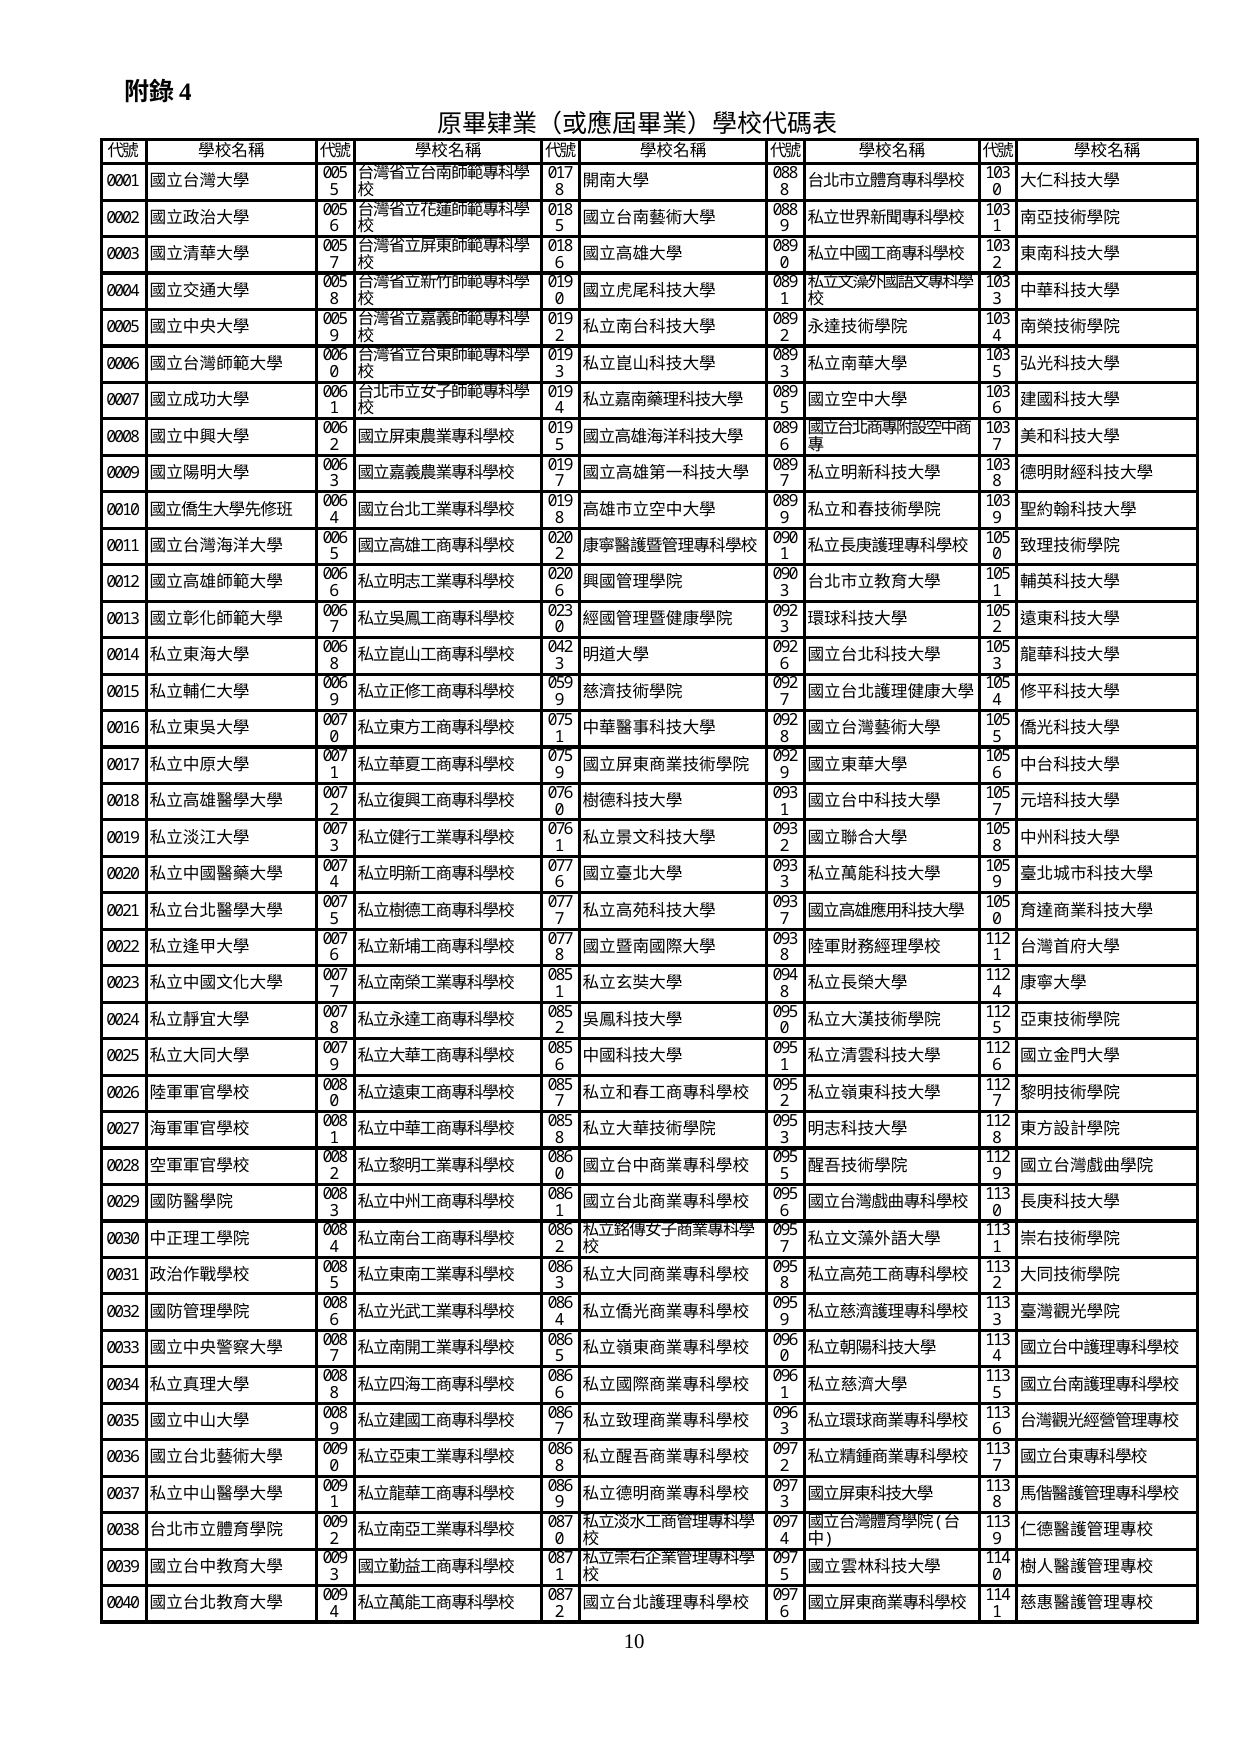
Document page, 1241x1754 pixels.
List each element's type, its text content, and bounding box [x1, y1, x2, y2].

table_cell 0931 [768, 785, 803, 818]
table_cell 私立中原大學 [148, 749, 315, 782]
table_cell 0890 [768, 238, 803, 271]
table_cell 1139 [981, 1514, 1015, 1547]
table_cell 私立東方工商專科學校 [356, 712, 540, 745]
table_cell 0185 [543, 202, 578, 235]
table_cell 國立台北商專附設空中商專 [806, 420, 978, 454]
table_cell 1053 [981, 639, 1015, 672]
table_header 代號 [103, 141, 145, 162]
table_cell 私立大漢技術學院 [806, 1004, 978, 1037]
table_cell 0057 [318, 238, 353, 271]
table_cell 0974 [768, 1514, 803, 1547]
table_cell 國立台北商業專科學校 [581, 1186, 765, 1219]
table_cell 台北市立女子師範專科學校 [356, 384, 540, 417]
table_cell 國立台灣戲曲專科學校 [806, 1186, 978, 1219]
table_cell 0060 [318, 348, 353, 381]
table_cell 0086 [318, 1295, 353, 1329]
table_cell 0035 [103, 1405, 145, 1438]
table_cell 國立台北護理健康大學 [806, 676, 978, 709]
table_cell 政治作戰學校 [148, 1259, 315, 1292]
table_cell 0058 [318, 275, 353, 308]
table_cell 1121 [981, 931, 1015, 964]
table_cell 0926 [768, 639, 803, 672]
table_cell 0018 [103, 785, 145, 818]
table_cell 0869 [543, 1478, 578, 1511]
table_cell 國立臺北大學 [581, 858, 765, 891]
table_cell 中台科技大學 [1018, 749, 1196, 782]
table_cell 0959 [768, 1295, 803, 1329]
table_cell 國立台北工業專科學校 [356, 493, 540, 527]
table_cell 私立南台科技大學 [581, 311, 765, 344]
table_cell 0064 [318, 493, 353, 527]
table_cell 大仁科技大學 [1018, 165, 1196, 198]
table_cell 0067 [318, 603, 353, 636]
table_cell 私立銘傳女子商業專科學校 [581, 1223, 765, 1256]
table_cell 1129 [981, 1150, 1015, 1183]
table_cell 國立台北護理專科學校 [581, 1587, 765, 1620]
table_cell 0005 [103, 311, 145, 344]
table_cell 國立勤益工商專科學校 [356, 1551, 540, 1584]
table_cell 0760 [543, 785, 578, 818]
table_cell 1057 [981, 785, 1015, 818]
table_cell 國立台灣大學 [148, 165, 315, 198]
table_cell 0029 [103, 1186, 145, 1219]
table_cell 0891 [768, 275, 803, 308]
table_cell 國防管理學院 [148, 1295, 315, 1329]
table_cell 開南大學 [581, 165, 765, 198]
table_cell 中華醫事科技大學 [581, 712, 765, 745]
table_cell 私立致理商業專科學校 [581, 1405, 765, 1438]
table_cell 0025 [103, 1040, 145, 1073]
table_cell 國立台灣戲曲學院 [1018, 1150, 1196, 1183]
table_cell 國立屏東商業技術學院 [581, 749, 765, 782]
table_cell 私立玄奘大學 [581, 967, 765, 1001]
table_cell 樹德科技大學 [581, 785, 765, 818]
table_cell 0751 [543, 712, 578, 745]
table_cell 私立僑光商業專科學校 [581, 1295, 765, 1329]
table_cell 0867 [543, 1405, 578, 1438]
table_cell 0903 [768, 566, 803, 599]
table_cell 0076 [318, 931, 353, 964]
table_cell 0028 [103, 1150, 145, 1183]
table_cell 永達技術學院 [806, 311, 978, 344]
table_cell 國立虎尾科技大學 [581, 275, 765, 308]
table_cell 私立中國醫藥大學 [148, 858, 315, 891]
table_cell 臺灣觀光學院 [1018, 1295, 1196, 1329]
table_cell 0871 [543, 1551, 578, 1584]
table_cell 明道大學 [581, 639, 765, 672]
table_cell 0956 [768, 1186, 803, 1219]
table_header 學校名稱 [148, 141, 315, 162]
table_cell 1055 [981, 712, 1015, 745]
table_cell 1130 [981, 1186, 1015, 1219]
table_cell 私立南華大學 [806, 348, 978, 381]
table_cell 國立高雄大學 [581, 238, 765, 271]
table_cell 德明財經科技大學 [1018, 457, 1196, 490]
table_cell 0899 [768, 493, 803, 527]
table_cell 0079 [318, 1040, 353, 1073]
table_cell 0084 [318, 1223, 353, 1256]
table_cell 0006 [103, 348, 145, 381]
table_cell 馬偕醫護管理專科學校 [1018, 1478, 1196, 1511]
table_cell 樹人醫護管理專校 [1018, 1551, 1196, 1584]
table_cell 國立高雄海洋科技大學 [581, 420, 765, 454]
table_cell 私立東海大學 [148, 639, 315, 672]
table_cell 1054 [981, 676, 1015, 709]
table_cell 0031 [103, 1259, 145, 1292]
table_cell 私立淡江大學 [148, 821, 315, 855]
table_cell 1141 [981, 1587, 1015, 1620]
table_cell 1138 [981, 1478, 1015, 1511]
table_cell 私立明志工業專科學校 [356, 566, 540, 599]
table_cell 國立中山大學 [148, 1405, 315, 1438]
table_cell 0961 [768, 1368, 803, 1402]
table_cell 南榮技術學院 [1018, 311, 1196, 344]
table_cell 0027 [103, 1113, 145, 1146]
table_cell 0078 [318, 1004, 353, 1037]
table_cell 0759 [543, 749, 578, 782]
table_cell 台北市立教育大學 [806, 566, 978, 599]
table_cell 空軍軍官學校 [148, 1150, 315, 1183]
table_cell 私立吳鳳工商專科學校 [356, 603, 540, 636]
table_cell 1031 [981, 202, 1015, 235]
table_cell 國立中央警察大學 [148, 1332, 315, 1365]
table_cell 東方設計學院 [1018, 1113, 1196, 1146]
table_cell 國立僑生大學先修班 [148, 493, 315, 527]
table_cell 國立彰化師範大學 [148, 603, 315, 636]
table_cell 醒吾技術學院 [806, 1150, 978, 1183]
table_cell 私立龍華工商專科學校 [356, 1478, 540, 1511]
table_cell 康寧大學 [1018, 967, 1196, 1001]
table_cell 0952 [768, 1077, 803, 1110]
table_cell 0776 [543, 858, 578, 891]
table_cell 1128 [981, 1113, 1015, 1146]
table_cell 0016 [103, 712, 145, 745]
table_cell 台灣省立花蓮師範專科學校 [356, 202, 540, 235]
table_cell 1050 [981, 894, 1015, 928]
table_cell 國立台灣藝術大學 [806, 712, 978, 745]
table_cell 亞東技術學院 [1018, 1004, 1196, 1037]
table_cell 私立亞東工業專科學校 [356, 1441, 540, 1474]
table_cell 1050 [981, 530, 1015, 563]
table_cell 0023 [103, 967, 145, 1001]
table_cell 環球科技大學 [806, 603, 978, 636]
table_cell 私立中華工商專科學校 [356, 1113, 540, 1146]
table_cell 國立台中商業專科學校 [581, 1150, 765, 1183]
table_cell 0090 [318, 1441, 353, 1474]
table_cell 0082 [318, 1150, 353, 1183]
table_cell 0033 [103, 1332, 145, 1365]
table_cell 0008 [103, 420, 145, 454]
table_cell 0069 [318, 676, 353, 709]
table_cell 私立慈濟大學 [806, 1368, 978, 1402]
table_cell 私立大華技術學院 [581, 1113, 765, 1146]
table_cell 康寧醫護暨管理專科學校 [581, 530, 765, 563]
table_cell 1127 [981, 1077, 1015, 1110]
table_cell 私立醒吾商業專科學校 [581, 1441, 765, 1474]
table_cell 0865 [543, 1332, 578, 1365]
table_cell 0002 [103, 202, 145, 235]
table_cell 台灣省立台南師範專科學校 [356, 165, 540, 198]
table_cell 私立萬能科技大學 [806, 858, 978, 891]
table_cell 南亞技術學院 [1018, 202, 1196, 235]
table_cell 0065 [318, 530, 353, 563]
table_cell 國立屏東科技大學 [806, 1478, 978, 1511]
table_cell 0037 [103, 1478, 145, 1511]
table_cell 國立台北教育大學 [148, 1587, 315, 1620]
table_cell 私立明新科技大學 [806, 457, 978, 490]
table_cell 0893 [768, 348, 803, 381]
table_cell 0858 [543, 1113, 578, 1146]
table_cell 1037 [981, 420, 1015, 454]
table_cell 國立政治大學 [148, 202, 315, 235]
table_cell 私立國際商業專科學校 [581, 1368, 765, 1402]
table_cell 0026 [103, 1077, 145, 1110]
table_cell 國立陽明大學 [148, 457, 315, 490]
table_cell 0088 [318, 1368, 353, 1402]
table_cell 0870 [543, 1514, 578, 1547]
table_cell 0866 [543, 1368, 578, 1402]
table_cell 國立金門大學 [1018, 1040, 1196, 1073]
table_cell 0020 [103, 858, 145, 891]
table_cell 0070 [318, 712, 353, 745]
table_cell 0864 [543, 1295, 578, 1329]
table_cell 0056 [318, 202, 353, 235]
table_cell 私立高苑工商專科學校 [806, 1259, 978, 1292]
table_cell 私立輔仁大學 [148, 676, 315, 709]
table_cell 0953 [768, 1113, 803, 1146]
table_cell 0938 [768, 931, 803, 964]
table_header 代號 [318, 141, 353, 162]
table_cell 私立東南工業專科學校 [356, 1259, 540, 1292]
table_cell 0892 [768, 311, 803, 344]
table_cell 國立高雄工商專科學校 [356, 530, 540, 563]
text 原畢肄業（或應屆畢業）學校代碼表 [124, 109, 1150, 138]
table_cell 國立屏東商業專科學校 [806, 1587, 978, 1620]
table_cell 1124 [981, 967, 1015, 1001]
table_cell 育達商業科技大學 [1018, 894, 1196, 928]
table_cell 1036 [981, 384, 1015, 417]
table_cell 0933 [768, 858, 803, 891]
table_cell 0860 [543, 1150, 578, 1183]
table_cell 0030 [103, 1223, 145, 1256]
table_cell 0976 [768, 1587, 803, 1620]
table_cell 弘光科技大學 [1018, 348, 1196, 381]
table_cell 國立台灣體育學院(台中) [806, 1514, 978, 1547]
table_cell 1058 [981, 821, 1015, 855]
table_cell 中州科技大學 [1018, 821, 1196, 855]
table_cell 私立南亞工業專科學校 [356, 1514, 540, 1547]
table_cell 1032 [981, 238, 1015, 271]
table_cell 慈濟技術學院 [581, 676, 765, 709]
table_cell 1052 [981, 603, 1015, 636]
table_cell 私立崇右企業管理專科學校 [581, 1551, 765, 1584]
table_cell 0075 [318, 894, 353, 928]
table_cell 私立萬能工商專科學校 [356, 1587, 540, 1620]
table_cell 0010 [103, 493, 145, 527]
table_cell 0932 [768, 821, 803, 855]
text 附錄4 [124, 77, 1150, 107]
table_cell 私立逢甲大學 [148, 931, 315, 964]
table_cell 1034 [981, 311, 1015, 344]
table_cell 台北市立體育專科學校 [806, 165, 978, 198]
table_cell 0862 [543, 1223, 578, 1256]
table_cell 0778 [543, 931, 578, 964]
table_cell 私立崑山科技大學 [581, 348, 765, 381]
table_cell 0085 [318, 1259, 353, 1292]
table_cell 私立慈濟護理專科學校 [806, 1295, 978, 1329]
table_cell 私立精鍾商業專科學校 [806, 1441, 978, 1474]
table_cell 私立健行工業專科學校 [356, 821, 540, 855]
table_cell 0193 [543, 348, 578, 381]
table_cell 0004 [103, 275, 145, 308]
table_cell 台北市立體育學院 [148, 1514, 315, 1547]
table_cell 台灣省立嘉義師範專科學校 [356, 311, 540, 344]
table_cell 私立和春工商專科學校 [581, 1077, 765, 1110]
table_cell 0015 [103, 676, 145, 709]
table_cell 私立崑山工商專科學校 [356, 639, 540, 672]
table_cell 台灣首府大學 [1018, 931, 1196, 964]
table_cell 元培科技大學 [1018, 785, 1196, 818]
table_cell 0186 [543, 238, 578, 271]
table_cell 台灣觀光經營管理專校 [1018, 1405, 1196, 1438]
table_cell 0928 [768, 712, 803, 745]
table_cell 1039 [981, 493, 1015, 527]
table_cell 0194 [543, 384, 578, 417]
table_cell 1056 [981, 749, 1015, 782]
table_cell 0957 [768, 1223, 803, 1256]
table_cell 私立朝陽科技大學 [806, 1332, 978, 1365]
table_cell 1134 [981, 1332, 1015, 1365]
table_header 學校名稱 [581, 141, 765, 162]
table_cell 1137 [981, 1441, 1015, 1474]
table_cell 私立世界新聞專科學校 [806, 202, 978, 235]
table_cell 0055 [318, 165, 353, 198]
table_cell 0973 [768, 1478, 803, 1511]
table_cell 僑光科技大學 [1018, 712, 1196, 745]
table_cell 私立大同商業專科學校 [581, 1259, 765, 1292]
table_cell 私立南榮工業專科學校 [356, 967, 540, 1001]
table_cell 私立高苑科技大學 [581, 894, 765, 928]
table_cell 0032 [103, 1295, 145, 1329]
table_cell 0022 [103, 931, 145, 964]
table_cell 0948 [768, 967, 803, 1001]
table_cell 高雄市立空中大學 [581, 493, 765, 527]
table_cell 0857 [543, 1077, 578, 1110]
table_cell 仁德醫護管理專校 [1018, 1514, 1196, 1547]
table_cell 0202 [543, 530, 578, 563]
table_cell 0863 [543, 1259, 578, 1292]
table_cell 0092 [318, 1514, 353, 1547]
table_cell 0071 [318, 749, 353, 782]
table_cell 東南科技大學 [1018, 238, 1196, 271]
table_cell 1136 [981, 1405, 1015, 1438]
table_cell 0080 [318, 1077, 353, 1110]
table_cell 0955 [768, 1150, 803, 1183]
table_cell 私立四海工商專科學校 [356, 1368, 540, 1402]
table_cell 陸軍財務經理學校 [806, 931, 978, 964]
table_cell 0036 [103, 1441, 145, 1474]
table_cell 1135 [981, 1368, 1015, 1402]
table_cell 私立中國文化大學 [148, 967, 315, 1001]
table_cell 國立暨南國際大學 [581, 931, 765, 964]
table_cell 0197 [543, 457, 578, 490]
table_cell 私立淡水工商管理專科學校 [581, 1514, 765, 1547]
table_cell 0087 [318, 1332, 353, 1365]
table_cell 私立中山醫學大學 [148, 1478, 315, 1511]
table_cell 國立交通大學 [148, 275, 315, 308]
table_cell 0975 [768, 1551, 803, 1584]
table_cell 慈惠醫護管理專校 [1018, 1587, 1196, 1620]
table_cell 0868 [543, 1441, 578, 1474]
table_cell 0011 [103, 530, 145, 563]
table_cell 0001 [103, 165, 145, 198]
table_cell 長庚科技大學 [1018, 1186, 1196, 1219]
table_cell 國立高雄第一科技大學 [581, 457, 765, 490]
table_cell 0896 [768, 420, 803, 454]
table_cell 國立清華大學 [148, 238, 315, 271]
table_cell 0198 [543, 493, 578, 527]
table_cell 0895 [768, 384, 803, 417]
table_cell 0034 [103, 1368, 145, 1402]
table_cell 臺北城市科技大學 [1018, 858, 1196, 891]
table_cell 0091 [318, 1478, 353, 1511]
table_cell 0937 [768, 894, 803, 928]
table_cell 0061 [318, 384, 353, 417]
table_cell 國立台灣海洋大學 [148, 530, 315, 563]
table_cell 國立台南藝術大學 [581, 202, 765, 235]
table_cell 私立正修工商專科學校 [356, 676, 540, 709]
table_cell 0856 [543, 1040, 578, 1073]
table_cell 1051 [981, 566, 1015, 599]
table_cell 私立復興工商專科學校 [356, 785, 540, 818]
table_cell 國立中興大學 [148, 420, 315, 454]
table_cell 0852 [543, 1004, 578, 1037]
table_cell 0777 [543, 894, 578, 928]
table_cell 私立光武工業專科學校 [356, 1295, 540, 1329]
table_cell 0206 [543, 566, 578, 599]
table_cell 1140 [981, 1551, 1015, 1584]
table_cell 0081 [318, 1113, 353, 1146]
table_cell 0003 [103, 238, 145, 271]
table_cell 私立德明商業專科學校 [581, 1478, 765, 1511]
table_cell 0040 [103, 1587, 145, 1620]
table_cell 私立樹德工商專科學校 [356, 894, 540, 928]
table_cell 私立真理大學 [148, 1368, 315, 1402]
table_cell 0007 [103, 384, 145, 417]
table_cell 0230 [543, 603, 578, 636]
table_cell 台灣省立台東師範專科學校 [356, 348, 540, 381]
table_cell 0066 [318, 566, 353, 599]
table_cell 國立高雄應用科技大學 [806, 894, 978, 928]
table_header 代號 [981, 141, 1015, 162]
table_cell 興國管理學院 [581, 566, 765, 599]
table_cell 私立黎明工業專科學校 [356, 1150, 540, 1183]
table_cell 國立台東專科學校 [1018, 1441, 1196, 1474]
table_cell 0024 [103, 1004, 145, 1037]
table_cell 1131 [981, 1223, 1015, 1256]
table_cell 私立東吳大學 [148, 712, 315, 745]
table_cell 國立嘉義農業專科學校 [356, 457, 540, 490]
table_cell 0094 [318, 1587, 353, 1620]
table_cell 中正理工學院 [148, 1223, 315, 1256]
table_cell 1059 [981, 858, 1015, 891]
table_cell 修平科技大學 [1018, 676, 1196, 709]
table_cell 台灣省立屏東師範專科學校 [356, 238, 540, 271]
table_cell 私立嶺東商業專科學校 [581, 1332, 765, 1365]
table_cell 私立文藻外國語文專科學校 [806, 275, 978, 308]
table_cell 0014 [103, 639, 145, 672]
table_cell 0927 [768, 676, 803, 709]
table_cell 0062 [318, 420, 353, 454]
table_cell 0038 [103, 1514, 145, 1547]
table_cell 1035 [981, 348, 1015, 381]
table_cell 私立新埔工商專科學校 [356, 931, 540, 964]
table_cell 私立清雲科技大學 [806, 1040, 978, 1073]
table_cell 私立中國工商專科學校 [806, 238, 978, 271]
table_cell 致理技術學院 [1018, 530, 1196, 563]
table_cell 私立景文科技大學 [581, 821, 765, 855]
table_cell 0923 [768, 603, 803, 636]
table_cell 0972 [768, 1441, 803, 1474]
table_cell 0958 [768, 1259, 803, 1292]
table_cell 私立嘉南藥理科技大學 [581, 384, 765, 417]
table_header 學校名稱 [806, 141, 978, 162]
table_cell 0599 [543, 676, 578, 709]
table_header 代號 [543, 141, 578, 162]
table_cell 國立台灣師範大學 [148, 348, 315, 381]
table_cell 海軍軍官學校 [148, 1113, 315, 1146]
table_cell 0012 [103, 566, 145, 599]
table_cell 私立長榮大學 [806, 967, 978, 1001]
table_cell 國立高雄師範大學 [148, 566, 315, 599]
table_cell 陸軍軍官學校 [148, 1077, 315, 1110]
table_cell 私立南開工業專科學校 [356, 1332, 540, 1365]
table_cell 國立空中大學 [806, 384, 978, 417]
table_cell 1133 [981, 1295, 1015, 1329]
table_cell 國立成功大學 [148, 384, 315, 417]
table_cell 私立和春技術學院 [806, 493, 978, 527]
table_cell 聖約翰科技大學 [1018, 493, 1196, 527]
table_cell 龍華科技大學 [1018, 639, 1196, 672]
table_cell 0077 [318, 967, 353, 1001]
table_cell 0073 [318, 821, 353, 855]
table_cell 遠東科技大學 [1018, 603, 1196, 636]
table_cell 國防醫學院 [148, 1186, 315, 1219]
table_cell 國立東華大學 [806, 749, 978, 782]
table_cell 國立台南護理專科學校 [1018, 1368, 1196, 1402]
table_cell 國立雲林科技大學 [806, 1551, 978, 1584]
table_cell 0013 [103, 603, 145, 636]
table_cell 0068 [318, 639, 353, 672]
table_cell 1132 [981, 1259, 1015, 1292]
table_cell 中國科技大學 [581, 1040, 765, 1073]
table_cell 美和科技大學 [1018, 420, 1196, 454]
table_cell 崇右技術學院 [1018, 1223, 1196, 1256]
table_cell 0089 [318, 1405, 353, 1438]
table_cell 輔英科技大學 [1018, 566, 1196, 599]
table_cell 台灣省立新竹師範專科學校 [356, 275, 540, 308]
table_cell 建國科技大學 [1018, 384, 1196, 417]
table_cell 黎明技術學院 [1018, 1077, 1196, 1110]
table_cell 私立大華工商專科學校 [356, 1040, 540, 1073]
table_cell 0423 [543, 639, 578, 672]
table_cell 私立建國工商專科學校 [356, 1405, 540, 1438]
table_cell 國立屏東農業專科學校 [356, 420, 540, 454]
table_cell 大同技術學院 [1018, 1259, 1196, 1292]
table_cell 0888 [768, 165, 803, 198]
table_cell 0063 [318, 457, 353, 490]
table_cell 0178 [543, 165, 578, 198]
table_cell 經國管理暨健康學院 [581, 603, 765, 636]
table_cell 國立台中科技大學 [806, 785, 978, 818]
table_cell 0039 [103, 1551, 145, 1584]
table_cell 0872 [543, 1587, 578, 1620]
table_cell 國立台北科技大學 [806, 639, 978, 672]
table_cell 私立華夏工商專科學校 [356, 749, 540, 782]
table_cell 明志科技大學 [806, 1113, 978, 1146]
table_cell 私立大同大學 [148, 1040, 315, 1073]
table_cell 私立高雄醫學大學 [148, 785, 315, 818]
table_cell 0960 [768, 1332, 803, 1365]
table_cell 1030 [981, 165, 1015, 198]
table_cell 私立嶺東科技大學 [806, 1077, 978, 1110]
table_cell 0901 [768, 530, 803, 563]
table_header 學校名稱 [356, 141, 540, 162]
table_cell 0021 [103, 894, 145, 928]
table_cell 0083 [318, 1186, 353, 1219]
table_cell 0017 [103, 749, 145, 782]
table_cell 0192 [543, 311, 578, 344]
table_cell 私立環球商業專科學校 [806, 1405, 978, 1438]
table_cell 0889 [768, 202, 803, 235]
table_cell 私立文藻外語大學 [806, 1223, 978, 1256]
table_cell 0072 [318, 785, 353, 818]
table_cell 0093 [318, 1551, 353, 1584]
table_cell 0074 [318, 858, 353, 891]
table_cell 中華科技大學 [1018, 275, 1196, 308]
table_cell 0761 [543, 821, 578, 855]
table_cell 0851 [543, 967, 578, 1001]
table_cell 私立遠東工商專科學校 [356, 1077, 540, 1110]
table_cell 0929 [768, 749, 803, 782]
table_cell 1126 [981, 1040, 1015, 1073]
table_cell 私立長庚護理專科學校 [806, 530, 978, 563]
table_header 代號 [768, 141, 803, 162]
table_cell 私立台北醫學大學 [148, 894, 315, 928]
table_cell 0190 [543, 275, 578, 308]
table_cell 0059 [318, 311, 353, 344]
table_cell 1125 [981, 1004, 1015, 1037]
table_cell 國立台北藝術大學 [148, 1441, 315, 1474]
table_cell 私立明新工商專科學校 [356, 858, 540, 891]
table_cell 0861 [543, 1186, 578, 1219]
table_cell 吳鳳科技大學 [581, 1004, 765, 1037]
table_cell 0009 [103, 457, 145, 490]
table_cell 0019 [103, 821, 145, 855]
table_cell 私立南台工商專科學校 [356, 1223, 540, 1256]
table_header 學校名稱 [1018, 141, 1196, 162]
table_cell 0897 [768, 457, 803, 490]
table_cell 0950 [768, 1004, 803, 1037]
table_cell 1038 [981, 457, 1015, 490]
table_cell 國立中央大學 [148, 311, 315, 344]
table_cell 私立靜宜大學 [148, 1004, 315, 1037]
table_cell 私立中州工商專科學校 [356, 1186, 540, 1219]
table_cell 國立台中教育大學 [148, 1551, 315, 1584]
table_cell 1033 [981, 275, 1015, 308]
table_cell 國立台中護理專科學校 [1018, 1332, 1196, 1365]
table_cell 0963 [768, 1405, 803, 1438]
table_cell 國立聯合大學 [806, 821, 978, 855]
table_cell 0951 [768, 1040, 803, 1073]
table_cell 私立永達工商專科學校 [356, 1004, 540, 1037]
table_cell 0195 [543, 420, 578, 454]
